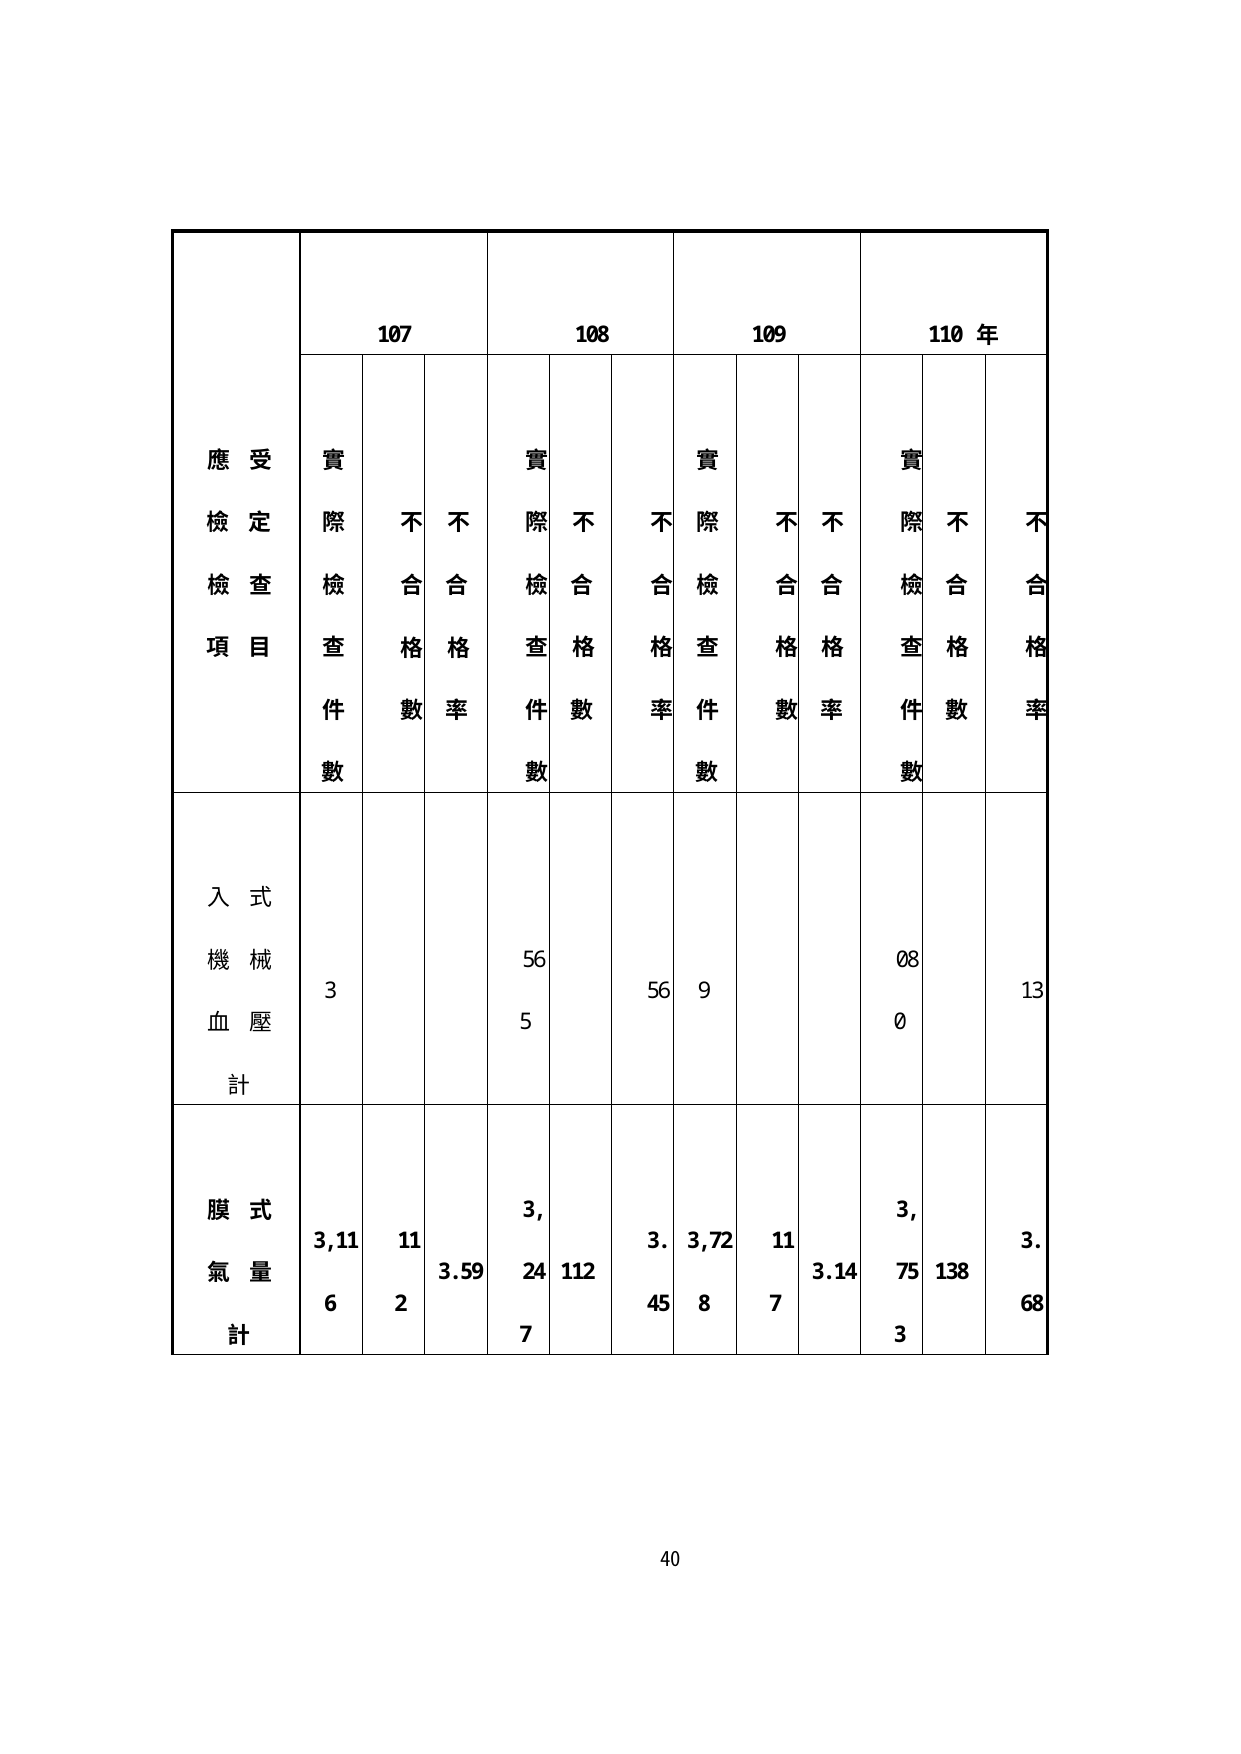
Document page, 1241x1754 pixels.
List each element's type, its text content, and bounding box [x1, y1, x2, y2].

table_cell 13 [986, 793, 1046, 1104]
table_cell 實際檢查件數 [861, 355, 922, 792]
table_cell 3.68 [986, 1105, 1046, 1354]
table_header 110年 [861, 233, 1046, 354]
table_cell 3.59 [425, 1105, 487, 1354]
table_cell 117 [737, 1105, 798, 1354]
table_header 107 [301, 233, 487, 354]
table_cell 3.45 [612, 1105, 673, 1354]
table_cell [923, 793, 985, 1104]
table_cell 實際檢查件數 [674, 355, 736, 792]
table_cell 不合 格率 [799, 355, 860, 792]
table_cell 3 [301, 793, 362, 1104]
table_cell 實際檢查件數 [488, 355, 549, 792]
table_cell 3,728 [674, 1105, 736, 1354]
table_cell 不合 格數 [363, 355, 424, 792]
table_cell 080 [861, 793, 922, 1104]
table_header 應受檢定 檢查項目 [174, 233, 299, 792]
table_cell 112 [550, 1105, 611, 1354]
table_cell 不合 格率 [986, 355, 1046, 792]
table_cell 不合 格率 [612, 355, 673, 792]
table_cell 138 [923, 1105, 985, 1354]
table_cell 3,116 [301, 1105, 362, 1354]
table_cell 入式機械血壓計 [174, 793, 299, 1104]
table_cell 56 [612, 793, 673, 1104]
table_cell [550, 793, 611, 1104]
table_cell [737, 793, 798, 1104]
table_cell 3,753 [861, 1105, 922, 1354]
table_header 109 [674, 233, 860, 354]
table_cell [799, 793, 860, 1104]
table_cell 3,247 [488, 1105, 549, 1354]
table_cell 不合 格數 [550, 355, 611, 792]
table_header 108 [488, 233, 673, 354]
table_cell [425, 793, 487, 1104]
table_cell 實際檢查件數 [301, 355, 362, 792]
table_cell 不合 格數 [737, 355, 798, 792]
table_cell 112 [363, 1105, 424, 1354]
table_cell [363, 793, 424, 1104]
table_cell 3.14 [799, 1105, 860, 1354]
table_cell 不合 格數 [923, 355, 985, 792]
table_cell 不合 格率 [425, 355, 487, 792]
table_cell 9 [674, 793, 736, 1104]
table_cell 565 [488, 793, 549, 1104]
table_cell 膜式氣量計 [174, 1105, 299, 1354]
